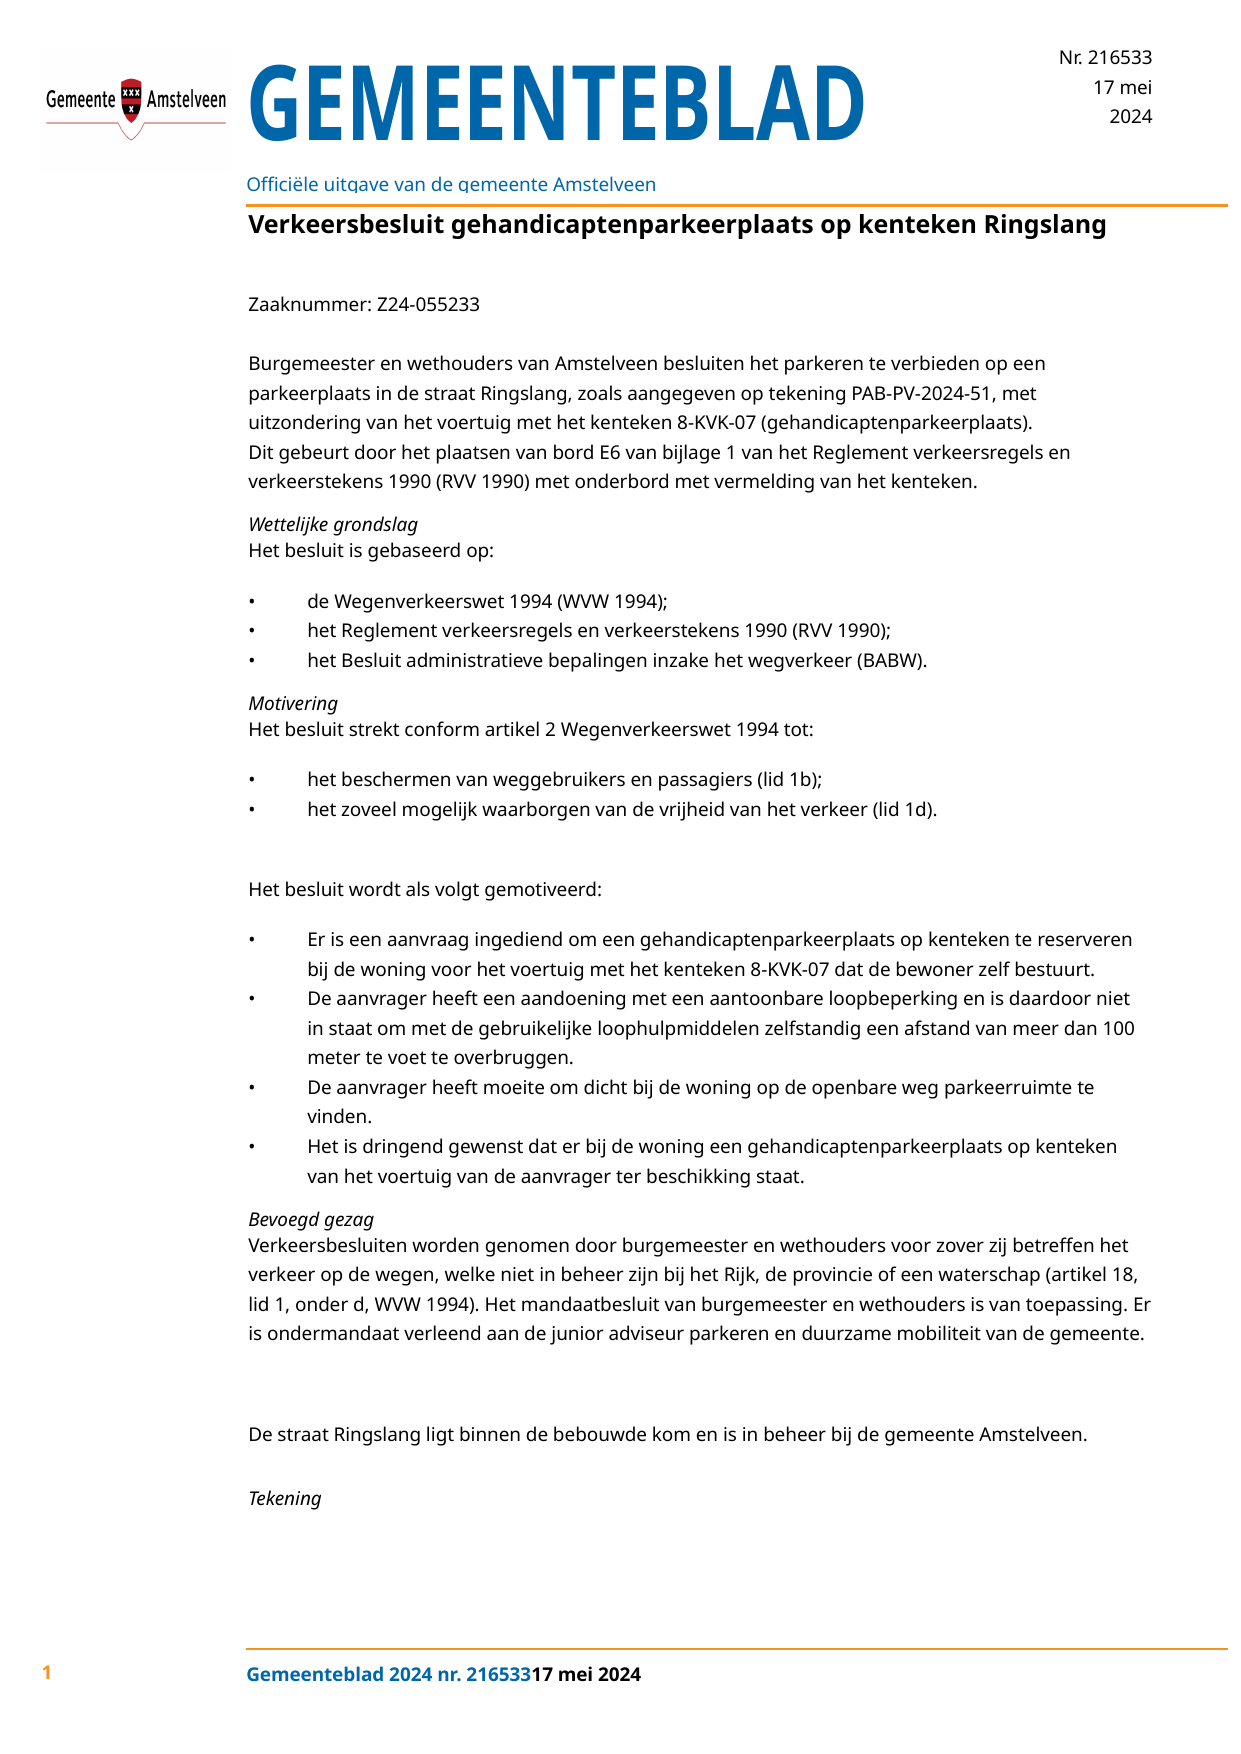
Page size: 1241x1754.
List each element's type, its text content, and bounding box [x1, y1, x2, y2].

text Burgemeester en wethouders van Amstelveen besluiten het parkeren te verbieden op een parkeerplaats in de straat Ringslang, zoals aangegeven op tekening PAB-PV-2024-51, met uitzondering van het voertuig met het kenteken 8-KVK-07 (gehandicaptenparkeerplaats). [248, 350, 1152, 435]
picture [41, 47, 231, 172]
text Wettelijke grondslag [248, 512, 1152, 537]
text Zaaknummer: Z24-055233 [248, 291, 1152, 317]
text Verkeersbesluiten worden genomen door burgemeester en wethouders voor zover zij betreffen het verkeer op de wegen, welke niet in beheer zijn bij het Rijk, de provincie of een waterschap (artikel 18, lid 1, onder d, WVW 1994). Het mandaatbesluit van burgemeester en wethouders is van toepassing. Er is ondermandaat verleend aan de junior adviseur parkeren en duurzame mobiliteit van de gemeente. [248, 1232, 1152, 1346]
text Het besluit is gebaseerd op: [248, 537, 1152, 563]
text Verkeersbesluit gehandicaptenparkeerplaats op kenteken Ringslang [248, 207, 1152, 241]
list Er is een aanvraag ingediend om een gehandicaptenparkeerplaats op kenteken te reserveren bij de woning voor het voertuig met het kenteken 8-KVK-07 dat de bewoner zelf bestuurt. [248, 926, 1152, 982]
list De aanvrager heeft een aandoening met een aantoonbare loopbeperking en is daardoor niet in staat om met de gebruikelijke loophulpmiddelen zelfstandig een afstand van meer dan 100 meter te voet te overbruggen. [248, 985, 1152, 1070]
text Tekening [248, 1485, 1152, 1511]
list het Besluit administratieve bepalingen inzake het wegverkeer (BABW). [248, 647, 1152, 673]
text Bevoegd gezag [248, 1206, 1152, 1232]
text Dit gebeurt door het plaatsen van bord E6 van bijlage 1 van het Reglement verkeersregels en verkeerstekens 1990 (RVV 1990) met onderbord met vermelding van het kenteken. [248, 439, 1152, 494]
list het Reglement verkeersregels en verkeerstekens 1990 (RVV 1990); [248, 617, 1152, 643]
list De aanvrager heeft moeite om dicht bij de woning op de openbare weg parkeerruimte te vinden. [248, 1074, 1152, 1129]
list het zoveel mogelijk waarborgen van de vrijheid van het verkeer (lid 1d). [248, 796, 1152, 822]
list het beschermen van weggebruikers en passagiers (lid 1b); [248, 766, 1152, 792]
text Het besluit wordt als volgt gemotiveerd: [248, 876, 1152, 902]
text Motivering [248, 690, 1152, 716]
text Het besluit strekt conform artikel 2 Wegenverkeerswet 1994 tot: [248, 716, 1152, 742]
list Het is dringend gewenst dat er bij de woning een gehandicaptenparkeerplaats op kenteken van het voertuig van de aanvrager ter beschikking staat. [248, 1133, 1152, 1189]
text De straat Ringslang ligt binnen de bebouwde kom en is in beheer bij de gemeente Amstelveen. [248, 1421, 1152, 1447]
list de Wegenverkeerswet 1994 (WVW 1994); [248, 588, 1152, 613]
